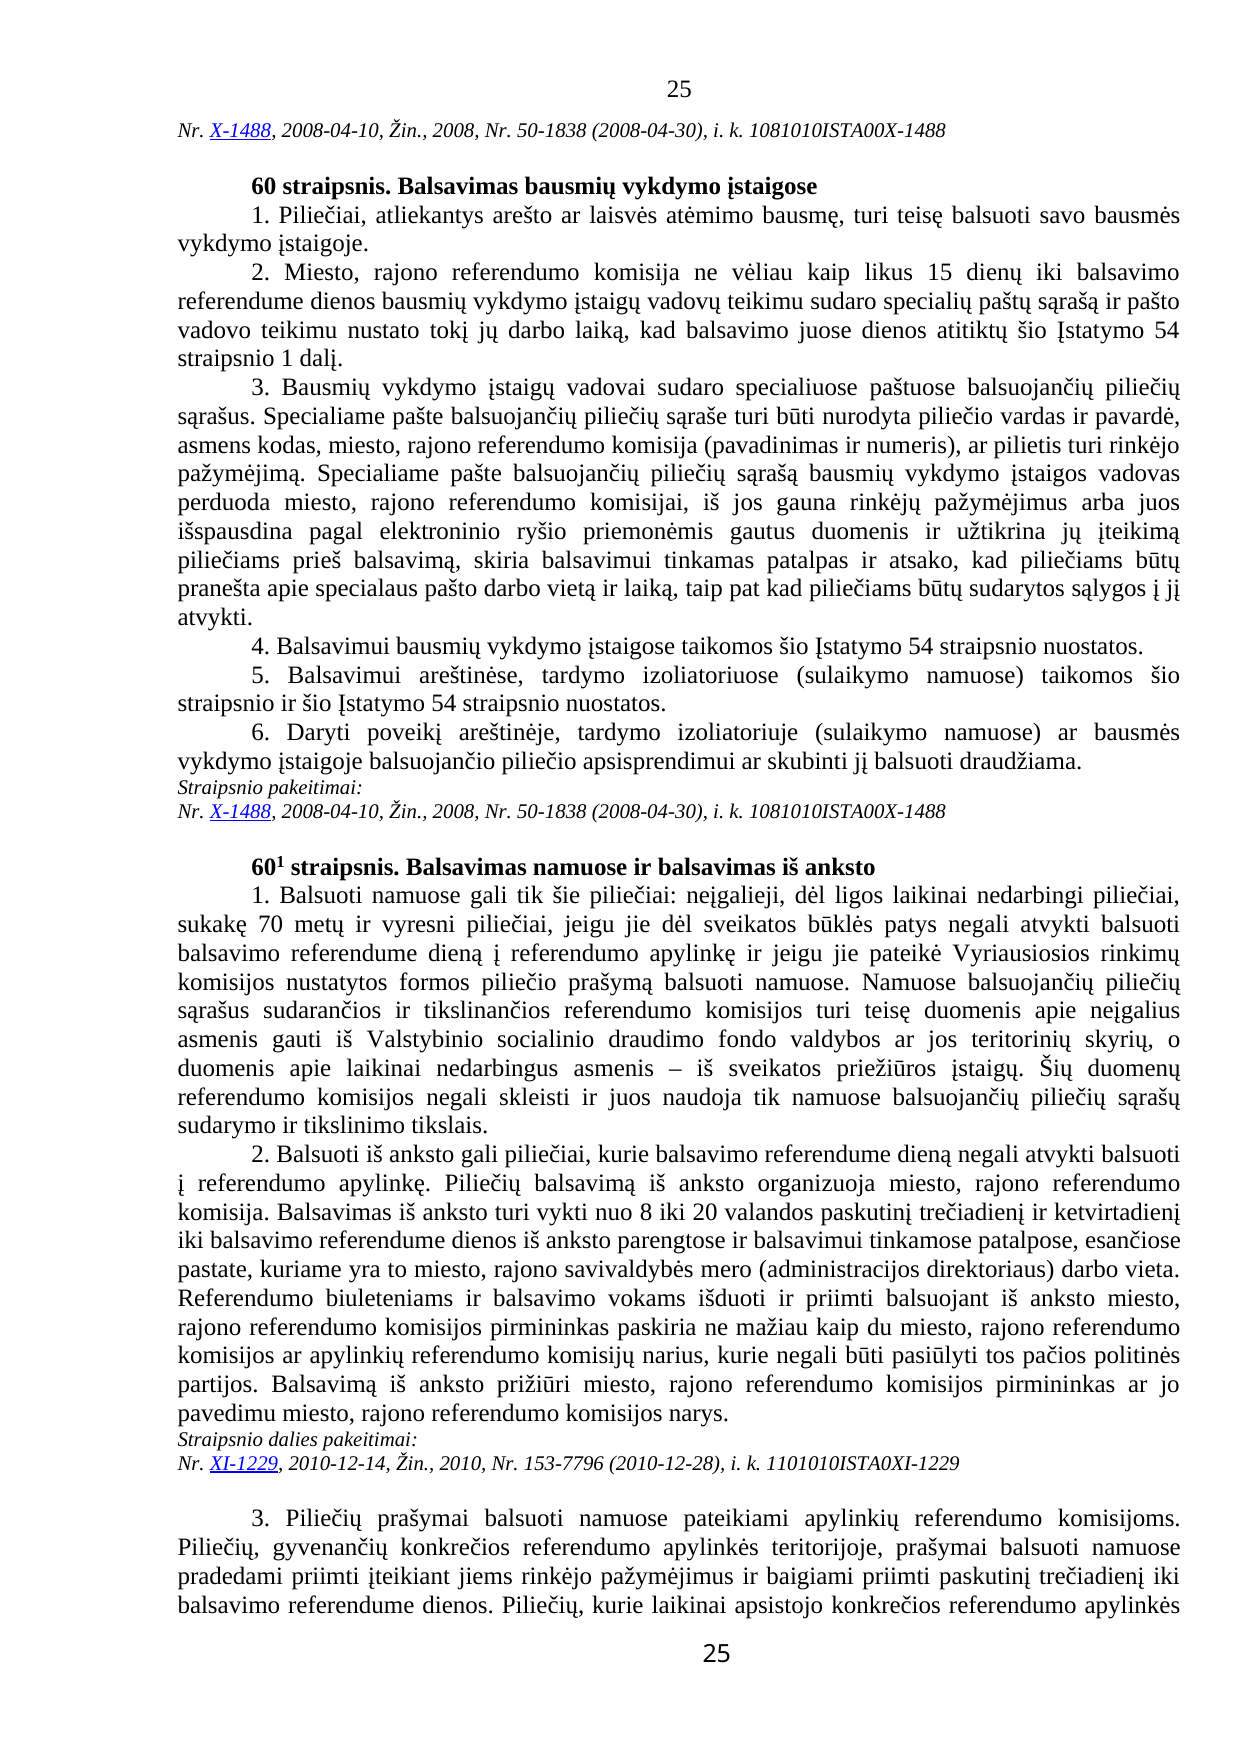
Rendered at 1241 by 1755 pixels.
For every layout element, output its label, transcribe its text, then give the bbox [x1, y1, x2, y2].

text 5. Balsavimui areštinėse, tardymo izoliatoriuose (sulaikymo namuose) taikomos šio straipsnio ir šio Įstatymo 54 straipsnio nuostatos. [177, 660, 1181, 717]
text 2. Miesto, rajono referendumo komisija ne vėliau kaip likus 15 dienų iki balsavimo referendume dienos bausmių vykdymo įstaigų vadovų teikimu sudaro specialių paštų sąrašą ir pašto vadovo teikimu nustato tokį jų darbo laiką, kad balsavimo juose dienos atitiktų šio Įstatymo 54 straipsnio 1 dalį. [177, 257, 1181, 372]
text Nr. XI-1229, 2010-12-14, Žin., 2010, Nr. 153-7796 (2010-12-28), i. k. 1101010ISTA0XI-1229 [177, 1451, 1181, 1475]
text Nr. X-1488, 2008-04-10, Žin., 2008, Nr. 50-1838 (2008-04-30), i. k. 1081010ISTA00X-1488 [177, 118, 1181, 142]
text 601 straipsnis. Balsavimas namuose ir balsavimas iš anksto [177, 852, 1181, 880]
text 3. Piliečių prašymai balsuoti namuose pateikiami apylinkių referendumo komisijoms. Piliečių, gyvenančių konkrečios referendumo apylinkės teritorijoje, prašymai balsuoti namuose pradedami priimti įteikiant jiems rinkėjo pažymėjimus ir baigiami priimti paskutinį trečiadienį iki balsavimo referendume dienos. Piliečių, kurie laikinai apsistojo konkrečios referendumo apylinkės [177, 1503, 1181, 1618]
text 60 straipsnis. Balsavimas bausmių vykdymo įstaigose [177, 171, 1181, 200]
text 6. Daryti poveikį areštinėje, tardymo izoliatoriuje (sulaikymo namuose) ar bausmės vykdymo įstaigoje balsuojančio piliečio apsisprendimui ar skubinti jį balsuoti draudžiama. [177, 717, 1181, 775]
text Nr. X-1488, 2008-04-10, Žin., 2008, Nr. 50-1838 (2008-04-30), i. k. 1081010ISTA00X-1488 [177, 799, 1181, 823]
text 3. Bausmių vykdymo įstaigų vadovai sudaro specialiuose paštuose balsuojančių piliečių sąrašus. Specialiame pašte balsuojančių piliečių sąraše turi būti nurodyta piliečio vardas ir pavardė, asmens kodas, miesto, rajono referendumo komisija (pavadinimas ir numeris), ar pilietis turi rinkėjo pažymėjimą. Specialiame pašte balsuojančių piliečių sąrašą bausmių vykdymo įstaigos vadovas perduoda miesto, rajono referendumo komisijai, iš jos gauna rinkėjų pažymėjimus arba juos išspausdina pagal elektroninio ryšio priemonėmis gautus duomenis ir užtikrina jų įteikimą piliečiams prieš balsavimą, skiria balsavimui tinkamas patalpas ir atsako, kad piliečiams būtų pranešta apie specialaus pašto darbo vietą ir laiką, taip pat kad piliečiams būtų sudarytos sąlygos į jį atvykti. [177, 372, 1181, 631]
text 4. Balsavimui bausmių vykdymo įstaigose taikomos šio Įstatymo 54 straipsnio nuostatos. [177, 631, 1181, 660]
text 1. Balsuoti namuose gali tik šie piliečiai: neįgalieji, dėl ligos laikinai nedarbingi piliečiai, sukakę 70 metų ir vyresni piliečiai, jeigu jie dėl sveikatos būklės patys negali atvykti balsuoti balsavimo referendume dieną į referendumo apylinkę ir jeigu jie pateikė Vyriausiosios rinkimų komisijos nustatytos formos piliečio prašymą balsuoti namuose. Namuose balsuojančių piliečių sąrašus sudarančios ir tikslinančios referendumo komisijos turi teisę duomenis apie neįgalius asmenis gauti iš Valstybinio socialinio draudimo fondo valdybos ar jos teritorinių skyrių, o duomenis apie laikinai nedarbingus asmenis – iš sveikatos priežiūros įstaigų. Šių duomenų referendumo komisijos negali skleisti ir juos naudoja tik namuose balsuojančių piliečių sąrašų sudarymo ir tikslinimo tikslais. [177, 880, 1181, 1139]
text 1. Piliečiai, atliekantys arešto ar laisvės atėmimo bausmę, turi teisę balsuoti savo bausmės vykdymo įstaigoje. [177, 200, 1181, 257]
text Straipsnio pakeitimai: [177, 775, 1181, 799]
text Straipsnio dalies pakeitimai: [177, 1427, 1181, 1451]
text 2. Balsuoti iš anksto gali piliečiai, kurie balsavimo referendume dieną negali atvykti balsuoti į referendumo apylinkę. Piliečių balsavimą iš anksto organizuoja miesto, rajono referendumo komisija. Balsavimas iš anksto turi vykti nuo 8 iki 20 valandos paskutinį trečiadienį ir ketvirtadienį iki balsavimo referendume dienos iš anksto parengtose ir balsavimui tinkamose patalpose, esančiose pastate, kuriame yra to miesto, rajono savivaldybės mero (administracijos direktoriaus) darbo vieta. Referendumo biuleteniams ir balsavimo vokams išduoti ir priimti balsuojant iš anksto miesto, rajono referendumo komisijos pirmininkas paskiria ne mažiau kaip du miesto, rajono referendumo komisijos ar apylinkių referendumo komisijų narius, kurie negali būti pasiūlyti tos pačios politinės partijos. Balsavimą iš anksto prižiūri miesto, rajono referendumo komisijos pirmininkas ar jo pavedimu miesto, rajono referendumo komisijos narys. [177, 1139, 1181, 1427]
